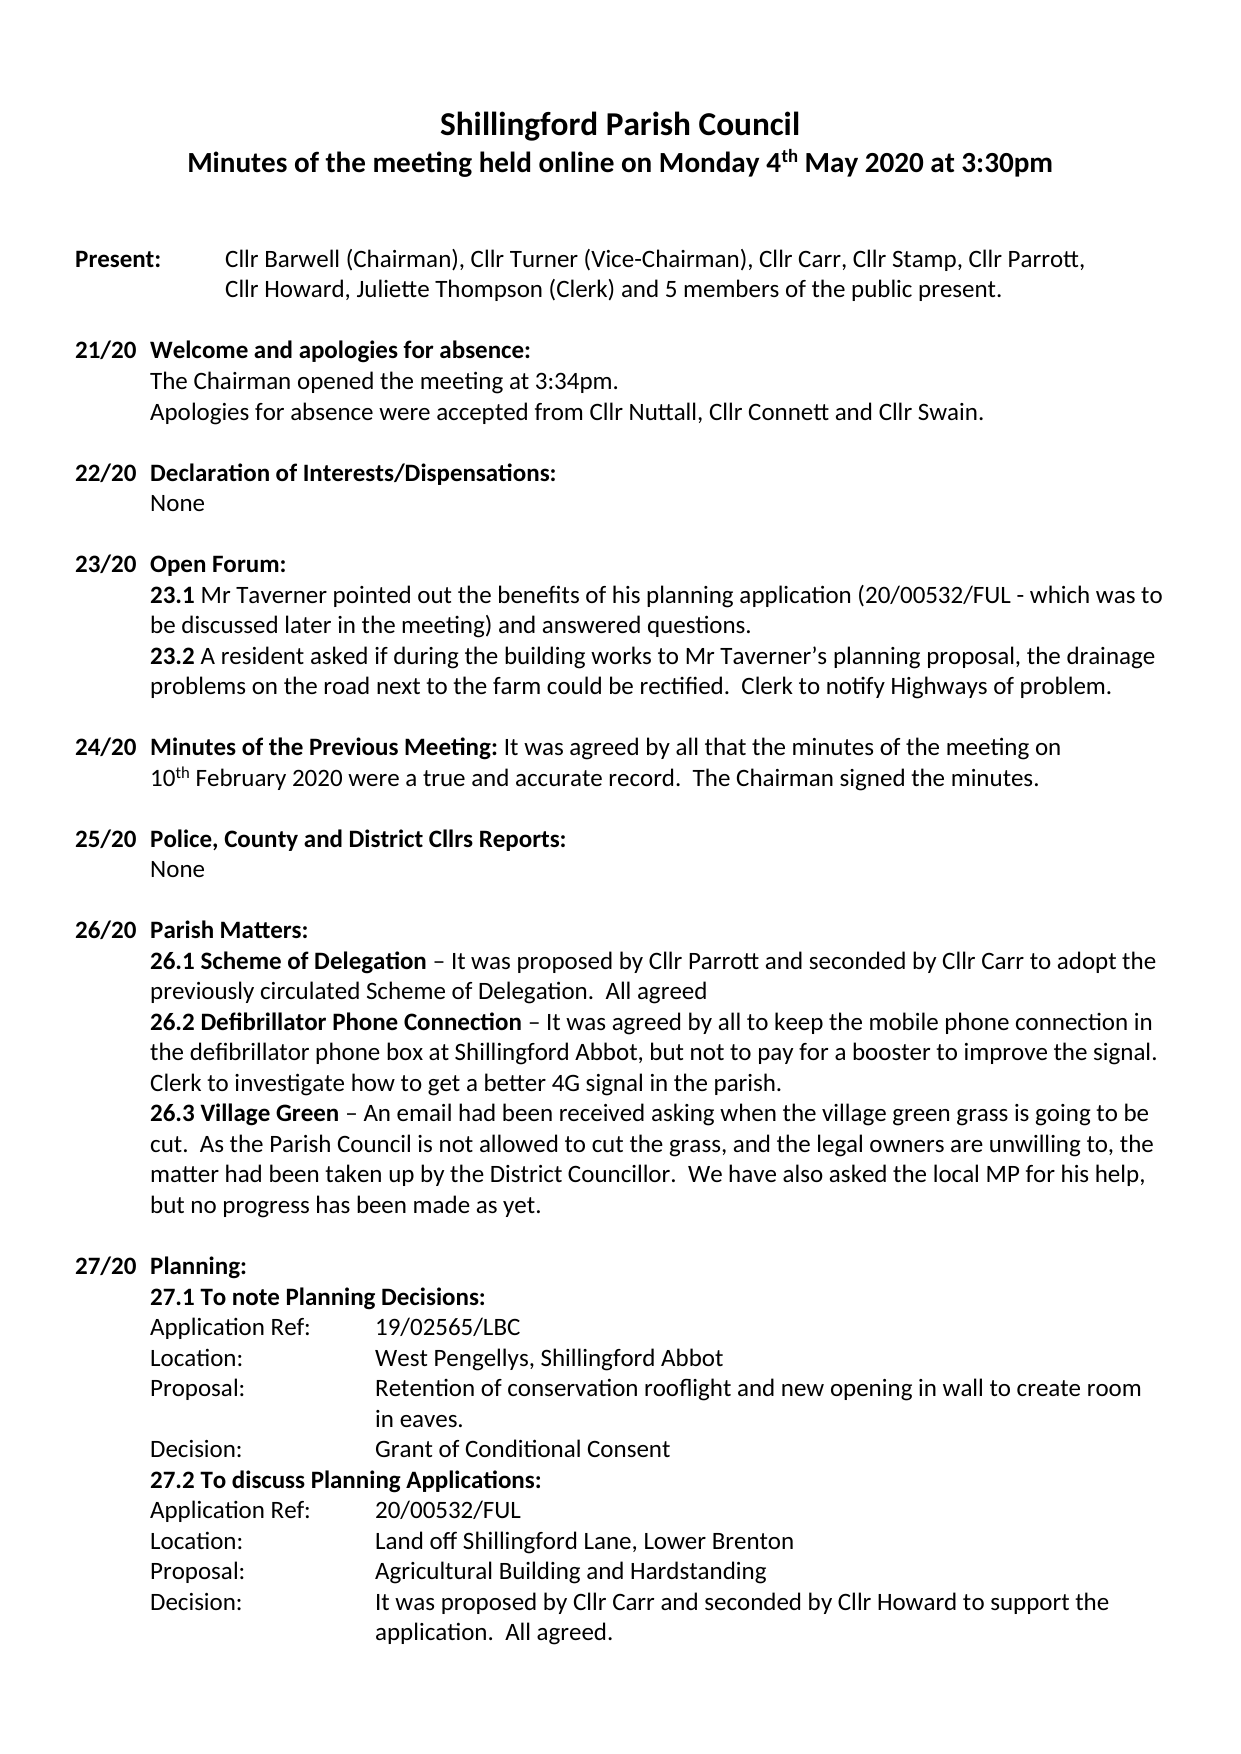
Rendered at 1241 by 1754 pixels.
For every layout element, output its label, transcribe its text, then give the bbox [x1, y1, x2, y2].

text Minutes of the meeting held online on Monday 4th May 2020 at 3:30pm [75, 144, 1165, 179]
text Cllr Howard, Juliette Thompson (Clerk) and 5 members of the public present. [225, 273, 1165, 304]
text 21/20 Welcome and apologies for absence: [75, 334, 1165, 365]
text 10th February 2020 were a true and accurate record. The Chairman signed the minutes. [150, 762, 1165, 792]
text 23/20 Open Forum: [75, 548, 1165, 579]
text Decision: Grant of Conditional Consent [75, 1433, 1165, 1464]
text None [150, 853, 1165, 884]
text 27.2 To discuss Planning Applications: [75, 1464, 1165, 1494]
text Present: Cllr Barwell (Chairman), Cllr Turner (Vice-Chairman), Cllr Carr, Cllr Stamp, Cllr Parrott, [75, 243, 1165, 273]
text Application Ref: 20/00532/FUL [75, 1494, 1165, 1525]
text 22/20 Declaration of Interests/Dispensations: [75, 457, 1165, 487]
text Shillingford Parish Council [75, 103, 1165, 144]
text Location: Land off Shillingford Lane, Lower Brenton [75, 1525, 1165, 1555]
text Application Ref: 19/02565/LBC [75, 1311, 1165, 1342]
text 24/20 Minutes of the Previous Meeting: It was agreed by all that the minutes of the meeting on [75, 731, 1165, 762]
text 23.1 Mr Taverner pointed out the benefits of his planning application (20/00532/FUL - which was to be discussed later in the meeting) and answered questions. [150, 579, 1165, 640]
text Decision: It was proposed by Cllr Carr and seconded by Cllr Howard to support the application. All agreed. [150, 1586, 1165, 1647]
text 27/20 Planning: [75, 1250, 1165, 1281]
text Apologies for absence were accepted from Cllr Nuttall, Cllr Connett and Cllr Swain. [75, 396, 1165, 426]
text 27.1 To note Planning Decisions: [75, 1281, 1165, 1311]
text The Chairman opened the meeting at 3:34pm. [75, 365, 1165, 396]
text Location: West Pengellys, Shillingford Abbot [75, 1342, 1165, 1372]
text 25/20 Police, County and District Cllrs Reports: [75, 823, 1165, 853]
text 23.2 A resident asked if during the building works to Mr Taverner’s planning proposal, the drainage problems on the road next to the farm could be rectified. Clerk to notify Highways of problem. [150, 640, 1165, 701]
text Proposal: Agricultural Building and Hardstanding [75, 1555, 1165, 1586]
text 26.3 Village Green – An email had been received asking when the village green grass is going to be cut. As the Parish Council is not allowed to cut the grass, and the legal owners are unwilling to, the matter had been taken up by the District Councillor. We have also asked the local MP for his help, but no progress has been made as yet. [150, 1098, 1165, 1220]
text Proposal: Retention of conservation rooflight and new opening in wall to create room in eaves. [150, 1372, 1165, 1433]
text 26/20 Parish Matters: [75, 914, 1165, 945]
text 26.1 Scheme of Delegation – It was proposed by Cllr Parrott and seconded by Cllr Carr to adopt the previously circulated Scheme of Delegation. All agreed [150, 945, 1165, 1006]
text None [75, 487, 1165, 518]
text 26.2 Defibrillator Phone Connection – It was agreed by all to keep the mobile phone connection in the defibrillator phone box at Shillingford Abbot, but not to pay for a booster to improve the signal. Clerk to investigate how to get a better 4G signal in the parish. [150, 1006, 1165, 1098]
